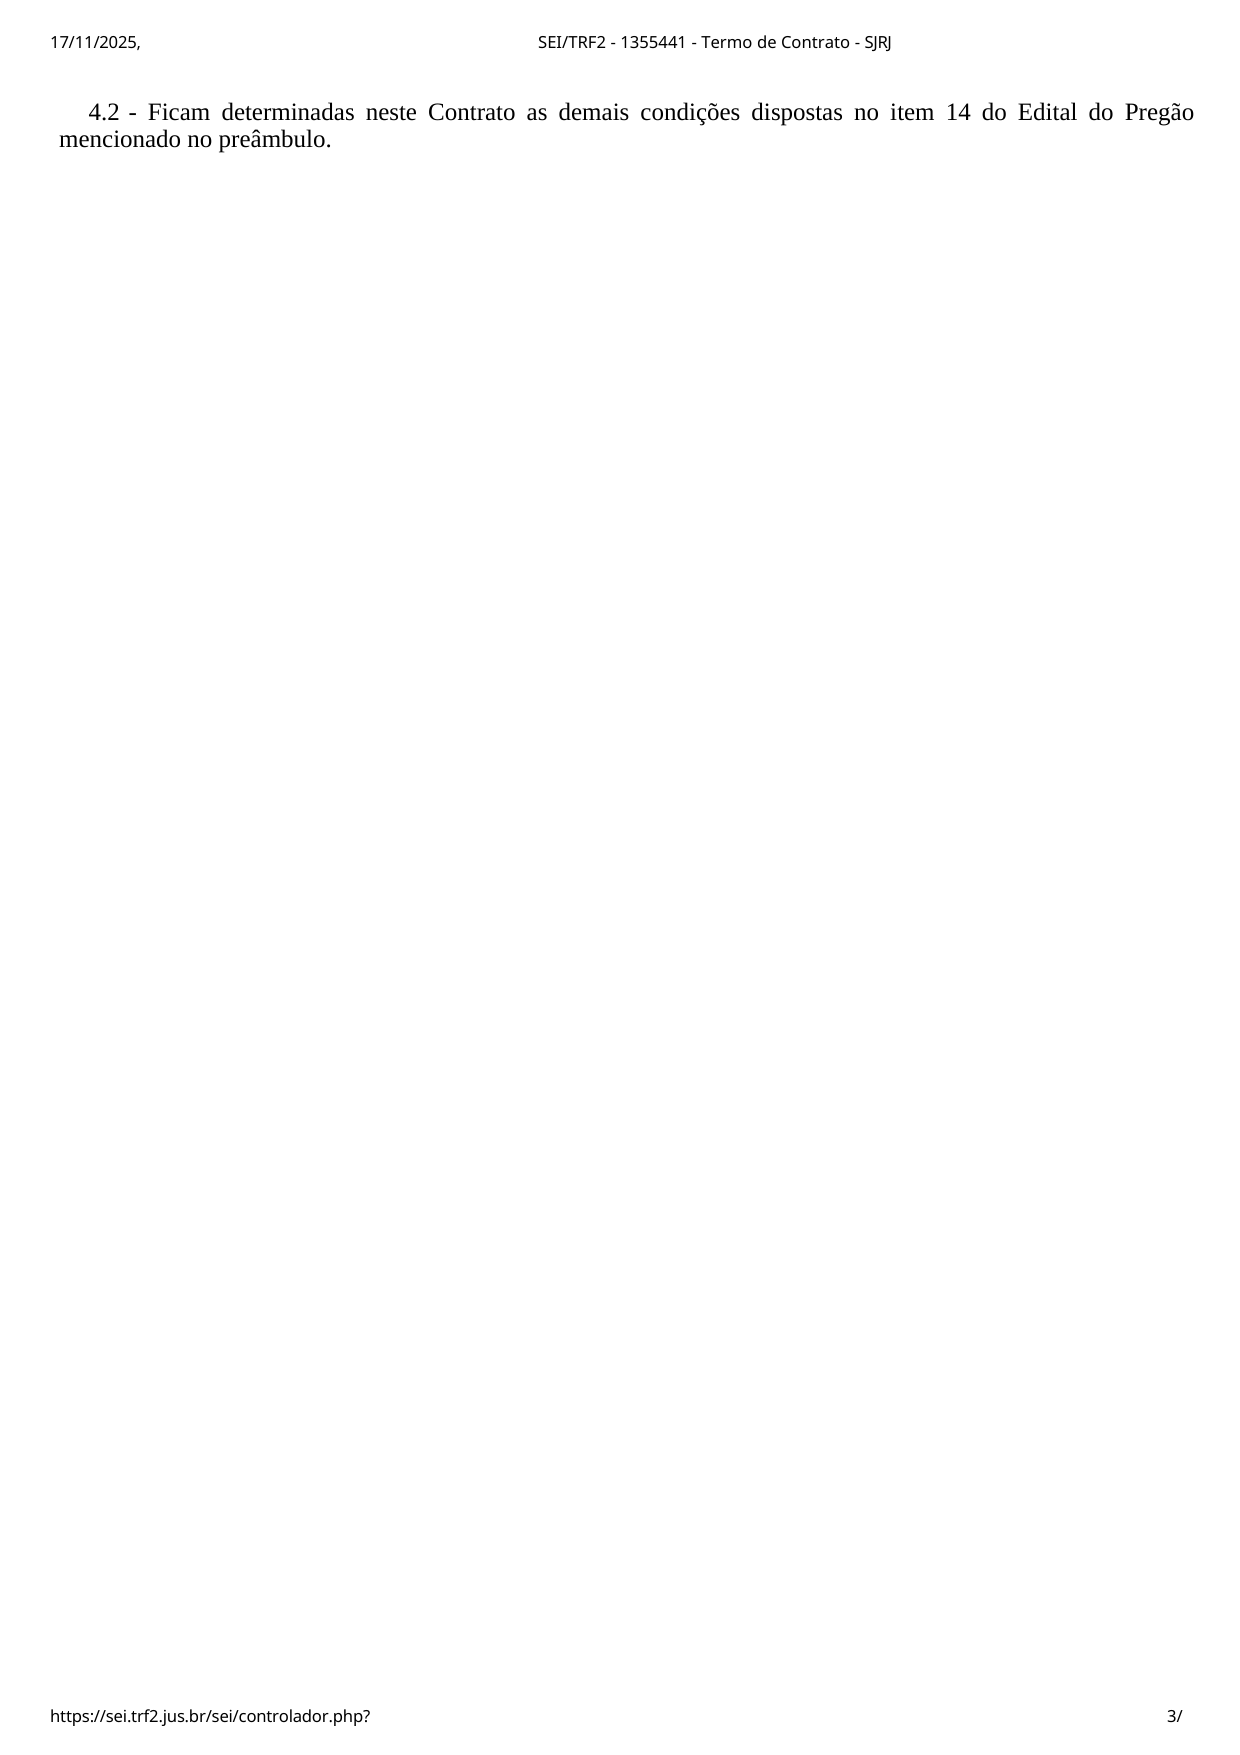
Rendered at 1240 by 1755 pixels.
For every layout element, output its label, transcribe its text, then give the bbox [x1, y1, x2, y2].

list - Ficam determinadas neste Contrato as demais condições dispostas no item 14 do Edital do Pregão mencionado no preâmbulo. [59, 98, 1195, 153]
